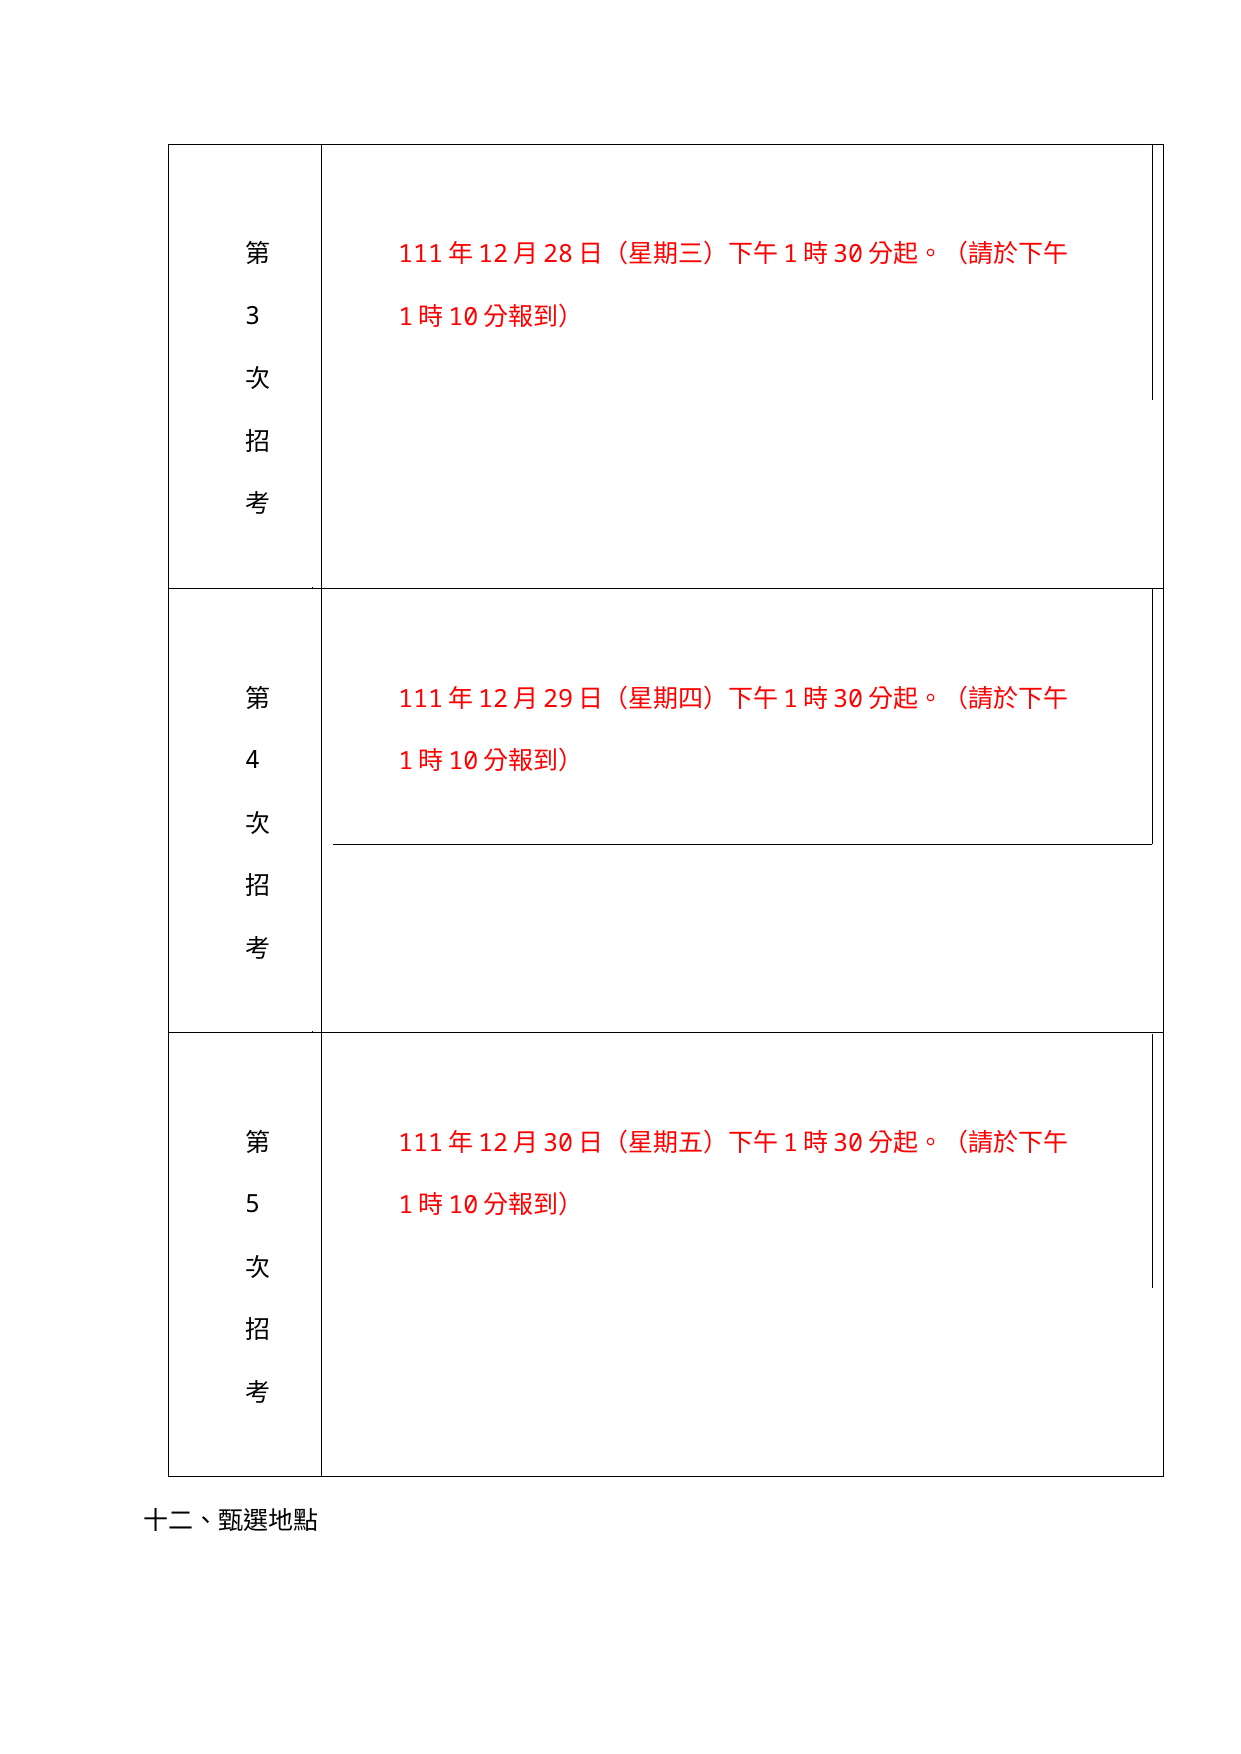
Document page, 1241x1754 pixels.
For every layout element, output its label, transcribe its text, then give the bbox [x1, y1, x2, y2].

table_cell 111年12月29日（星期四）下午1時30分起。（請於下午1時10分報到） [322, 589, 1163, 1032]
table_cell 第4次招考 [181, 590, 312, 1031]
table_cell [313, 1033, 321, 1476]
table_cell 第5次招考 [181, 1034, 312, 1475]
table_cell 111年12月28日（星期三）下午1時30分起。（請於下午1時10分報到） [322, 145, 1163, 588]
table_cell 第3次招考 [181, 146, 312, 587]
table_cell [169, 145, 180, 588]
table_cell 111年12月30日（星期五）下午1時30分起。（請於下午1時10分報到） [322, 1033, 1163, 1476]
table_cell [169, 1033, 180, 1476]
table_cell [313, 145, 321, 588]
table_cell [313, 589, 321, 1032]
table_cell [169, 589, 180, 1032]
text 十二、甄選地點 [143, 1477, 1122, 1540]
